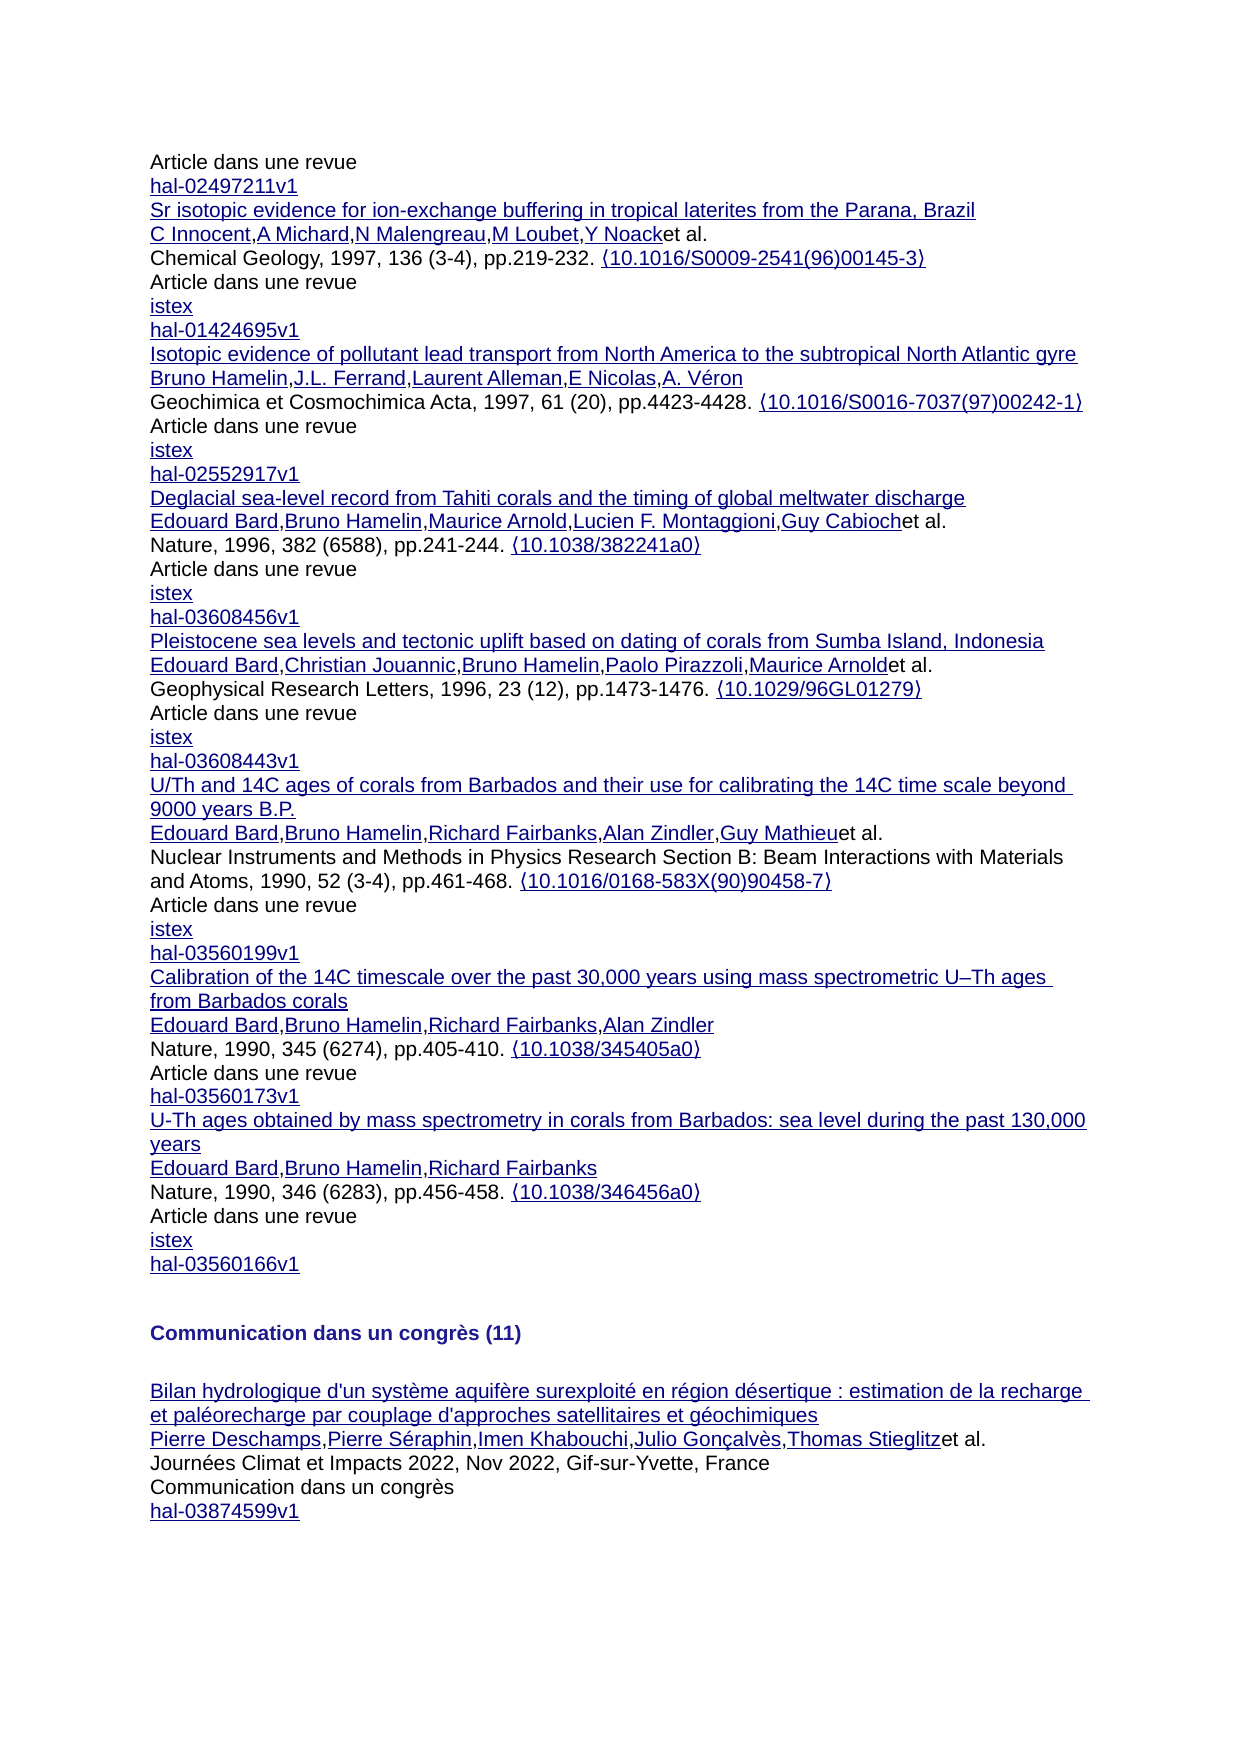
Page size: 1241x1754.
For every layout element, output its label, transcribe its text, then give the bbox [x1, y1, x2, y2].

subtitle Communication dans un congrès (11) [150, 1321, 1090, 1345]
table_cell Calibration of the 14C timescale over the past 30,000 years using mass spectrometric U–Th ages from Barbados corals Edouard Bard,Bruno Hamelin,Richard Fairbanks,Alan Zindler Nature, 1990, 345 (6274), pp.405-410. ⟨10.1038/345405a0⟩ Article dans une revue hal-03560173v1 [150, 965, 1090, 1108]
table_header Bilan hydrologique d'un système aquifère surexploité en région désertique : estimation de la recharge [150, 1379, 1090, 1400]
table_cell Article dans une revue hal-02497211v1 [150, 150, 1090, 198]
table_header et paléorecharge par couplage d'approches satellitaires et géochimiques Pierre Deschamps,Pierre Séraphin,Imen Khabouchi,Julio Gonçalvès,Thomas Stieglitzet al. Journées Climat et Impacts 2022, Nov 2022, Gif-sur-Yvette, France Communication dans un congrès hal-03874599v1 [150, 1401, 1090, 1523]
table_cell Pleistocene sea levels and tectonic uplift based on dating of corals from Sumba Island, Indonesia Edouard Bard,Christian Jouannic,Bruno Hamelin,Paolo Pirazzoli,Maurice Arnoldet al. Geophysical Research Letters, 1996, 23 (12), pp.1473-1476. ⟨10.1029/96GL01279⟩ Article dans une revue istex hal-03608443v1 [150, 629, 1090, 773]
table_cell Deglacial sea-level record from Tahiti corals and the timing of global meltwater discharge Edouard Bard,Bruno Hamelin,Maurice Arnold,Lucien F. Montaggioni,Guy Cabiochet al. Nature, 1996, 382 (6588), pp.241-244. ⟨10.1038/382241a0⟩ Article dans une revue istex hal-03608456v1 [150, 485, 1090, 629]
table_cell U/Th and 14C ages of corals from Barbados and their use for calibrating the 14C time scale beyond 9000 years B.P. Edouard Bard,Bruno Hamelin,Richard Fairbanks,Alan Zindler,Guy Mathieuet al. Nuclear Instruments and Methods in Physics Research Section B: Beam Interactions with Materials and Atoms, 1990, 52 (3-4), pp.461-468. ⟨10.1016/0168-583X(90)90458-7⟩ Article dans une revue istex hal-03560199v1 [150, 773, 1090, 964]
table_cell U-Th ages obtained by mass spectrometry in corals from Barbados: sea level during the past 130,000 years Edouard Bard,Bruno Hamelin,Richard Fairbanks Nature, 1990, 346 (6283), pp.456-458. ⟨10.1038/346456a0⟩ Article dans une revue istex hal-03560166v1 [150, 1108, 1090, 1276]
table_cell Isotopic evidence of pollutant lead transport from North America to the subtropical North Atlantic gyre Bruno Hamelin,J.L. Ferrand,Laurent Alleman,E Nicolas,A. Véron Geochimica et Cosmochimica Acta, 1997, 61 (20), pp.4423-4428. ⟨10.1016/S0016-7037(97)00242-1⟩ Article dans une revue istex hal-02552917v1 [150, 342, 1090, 485]
table_cell Sr isotopic evidence for ion-exchange buffering in tropical laterites from the Parana, Brazil C Innocent,A Michard,N Malengreau,M Loubet,Y Noacket al. Chemical Geology, 1997, 136 (3-4), pp.219-232. ⟨10.1016/S0009-2541(96)00145-3⟩ Article dans une revue istex hal-01424695v1 [150, 198, 1090, 342]
